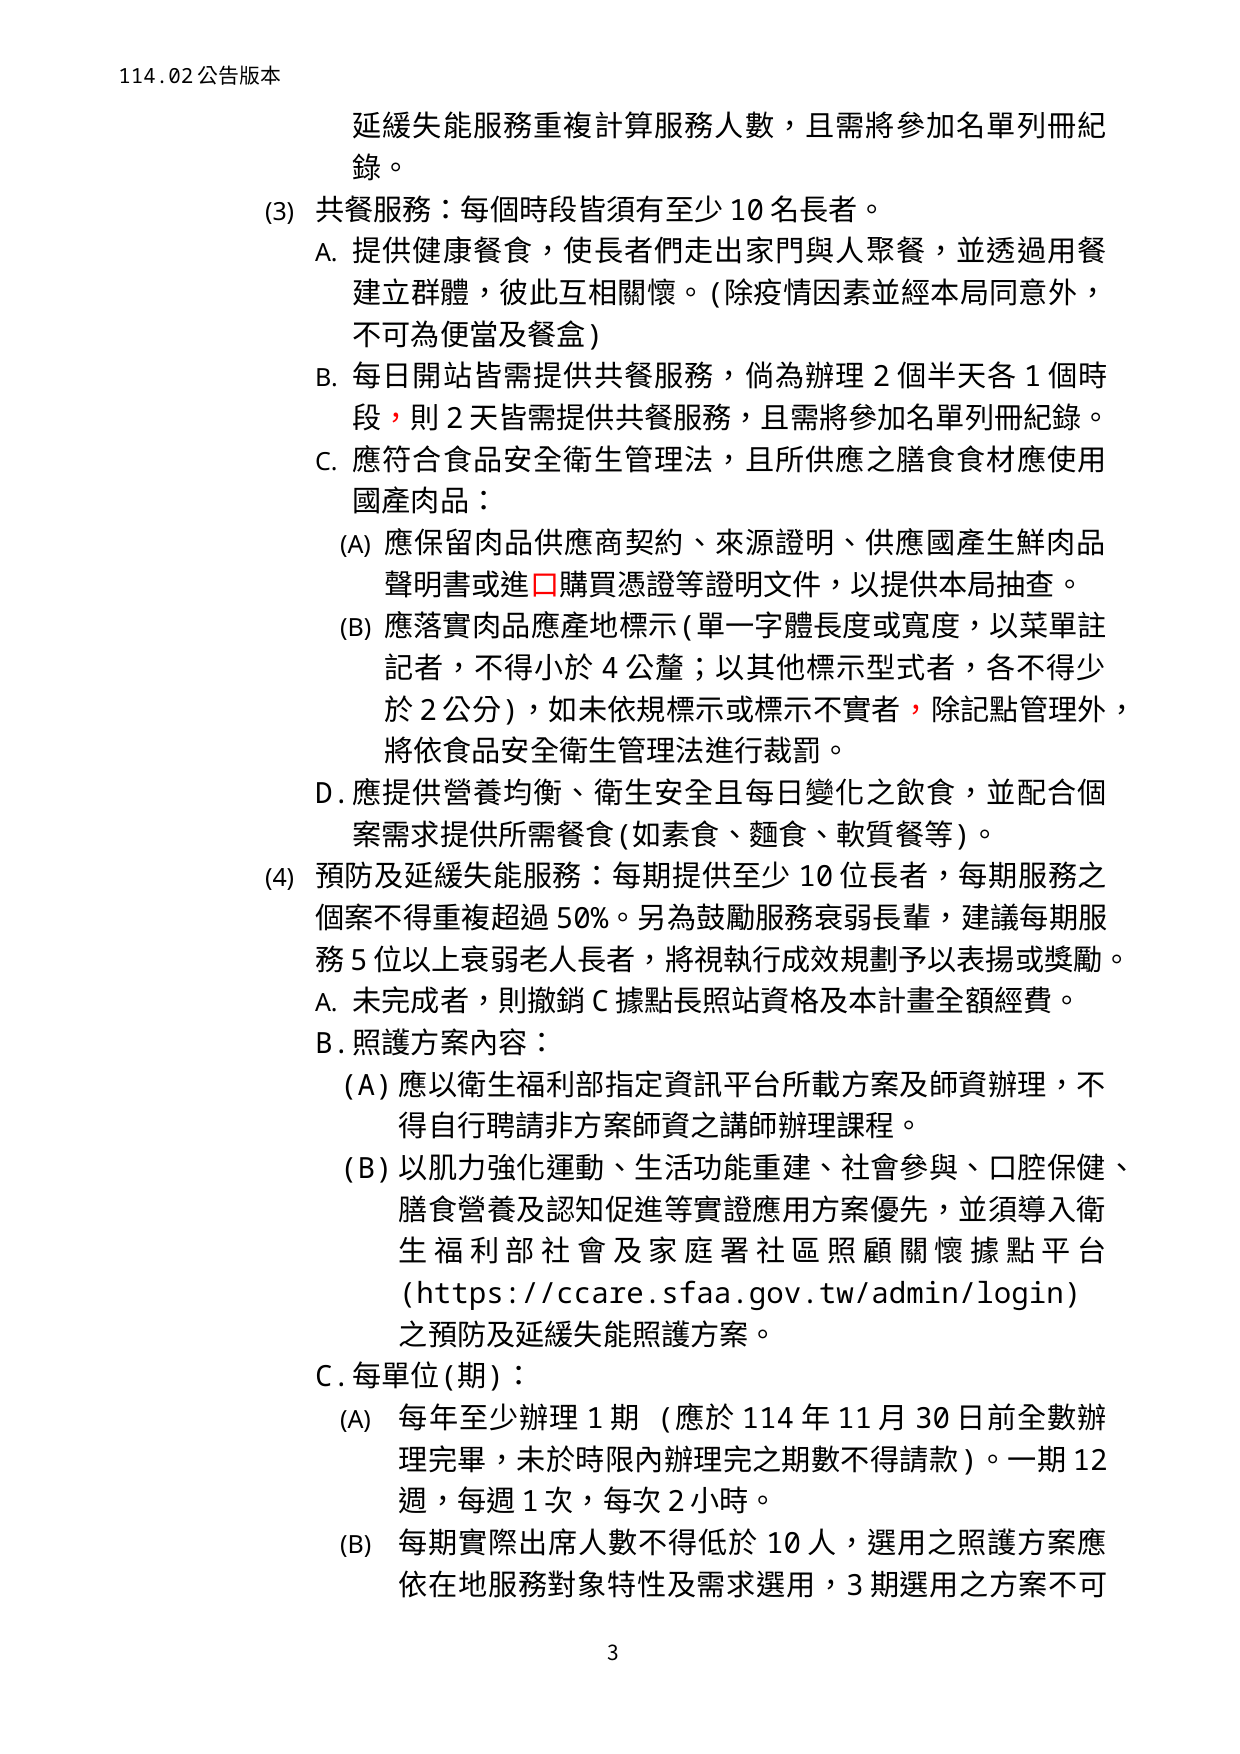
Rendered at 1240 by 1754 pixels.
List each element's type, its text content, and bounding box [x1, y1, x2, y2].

list 共餐服務：每個時段皆須有至少10名長者。 [265, 187, 1107, 228]
list 每年至少辦理1期 (應於114年11月30日前全數辦理完畢，未於時限內辦理完之期數不得請款)。一期12週，每週1次，每次2小時。 [340, 1395, 1107, 1520]
list 照護方案內容： [315, 1020, 1107, 1062]
list 延緩失能服務重複計算服務人數，且需將參加名單列冊紀錄。 [315, 103, 1107, 187]
list 應以衛生福利部指定資訊平台所載方案及師資辦理，不得自行聘請非方案師資之講師辦理課程。 [340, 1062, 1107, 1145]
list 每日開站皆需提供共餐服務，倘為辦理2個半天各1個時段，則2天皆需提供共餐服務，且需將參加名單列冊紀錄。 [315, 353, 1107, 437]
list 提供健康餐食，使長者們走出家門與人聚餐，並透過用餐建立群體，彼此互相關懷。(除疫情因素並經本局同意外，不可為便當及餐盒) [315, 228, 1107, 353]
list 每單位(期)： [315, 1353, 1107, 1395]
list 以肌力強化運動、生活功能重建、社會參與、口腔保健、膳食營養及認知促進等實證應用方案優先，並須導入衛生福利部社會及家庭署社區照顧關懷據點平台(https://ccare.sfaa.gov.tw/admin/login)之預防及延緩失能照護方案。 [340, 1145, 1107, 1353]
list 應提供營養均衡、衛生安全且每日變化之飲食，並配合個案需求提供所需餐食(如素食、麵食、軟質餐等)。 [315, 770, 1107, 853]
list 應保留肉品供應商契約、來源證明、供應國產生鮮肉品聲明書或進口購買憑證等證明文件，以提供本局抽查。 [340, 520, 1107, 603]
list 未完成者，則撤銷C據點長照站資格及本計畫全額經費。 [315, 978, 1107, 1020]
list 應符合食品安全衛生管理法，且所供應之膳食食材應使用國產肉品： [315, 437, 1107, 520]
list 應落實肉品應產地標示(單一字體長度或寬度，以菜單註記者，不得小於4公釐；以其他標示型式者，各不得少於2公分)，如未依規標示或標示不實者，除記點管理外，將依食品安全衛生管理法進行裁罰。 [340, 603, 1107, 770]
list 預防及延緩失能服務：每期提供至少10位長者，每期服務之個案不得重複超過50%。另為鼓勵服務衰弱長輩，建議每期服務5位以上衰弱老人長者，將視執行成效規劃予以表揚或獎勵。 [265, 853, 1107, 978]
list 每期實際出席人數不得低於10人，選用之照護方案應依在地服務對象特性及需求選用，3期選用之方案不可 [340, 1520, 1107, 1603]
